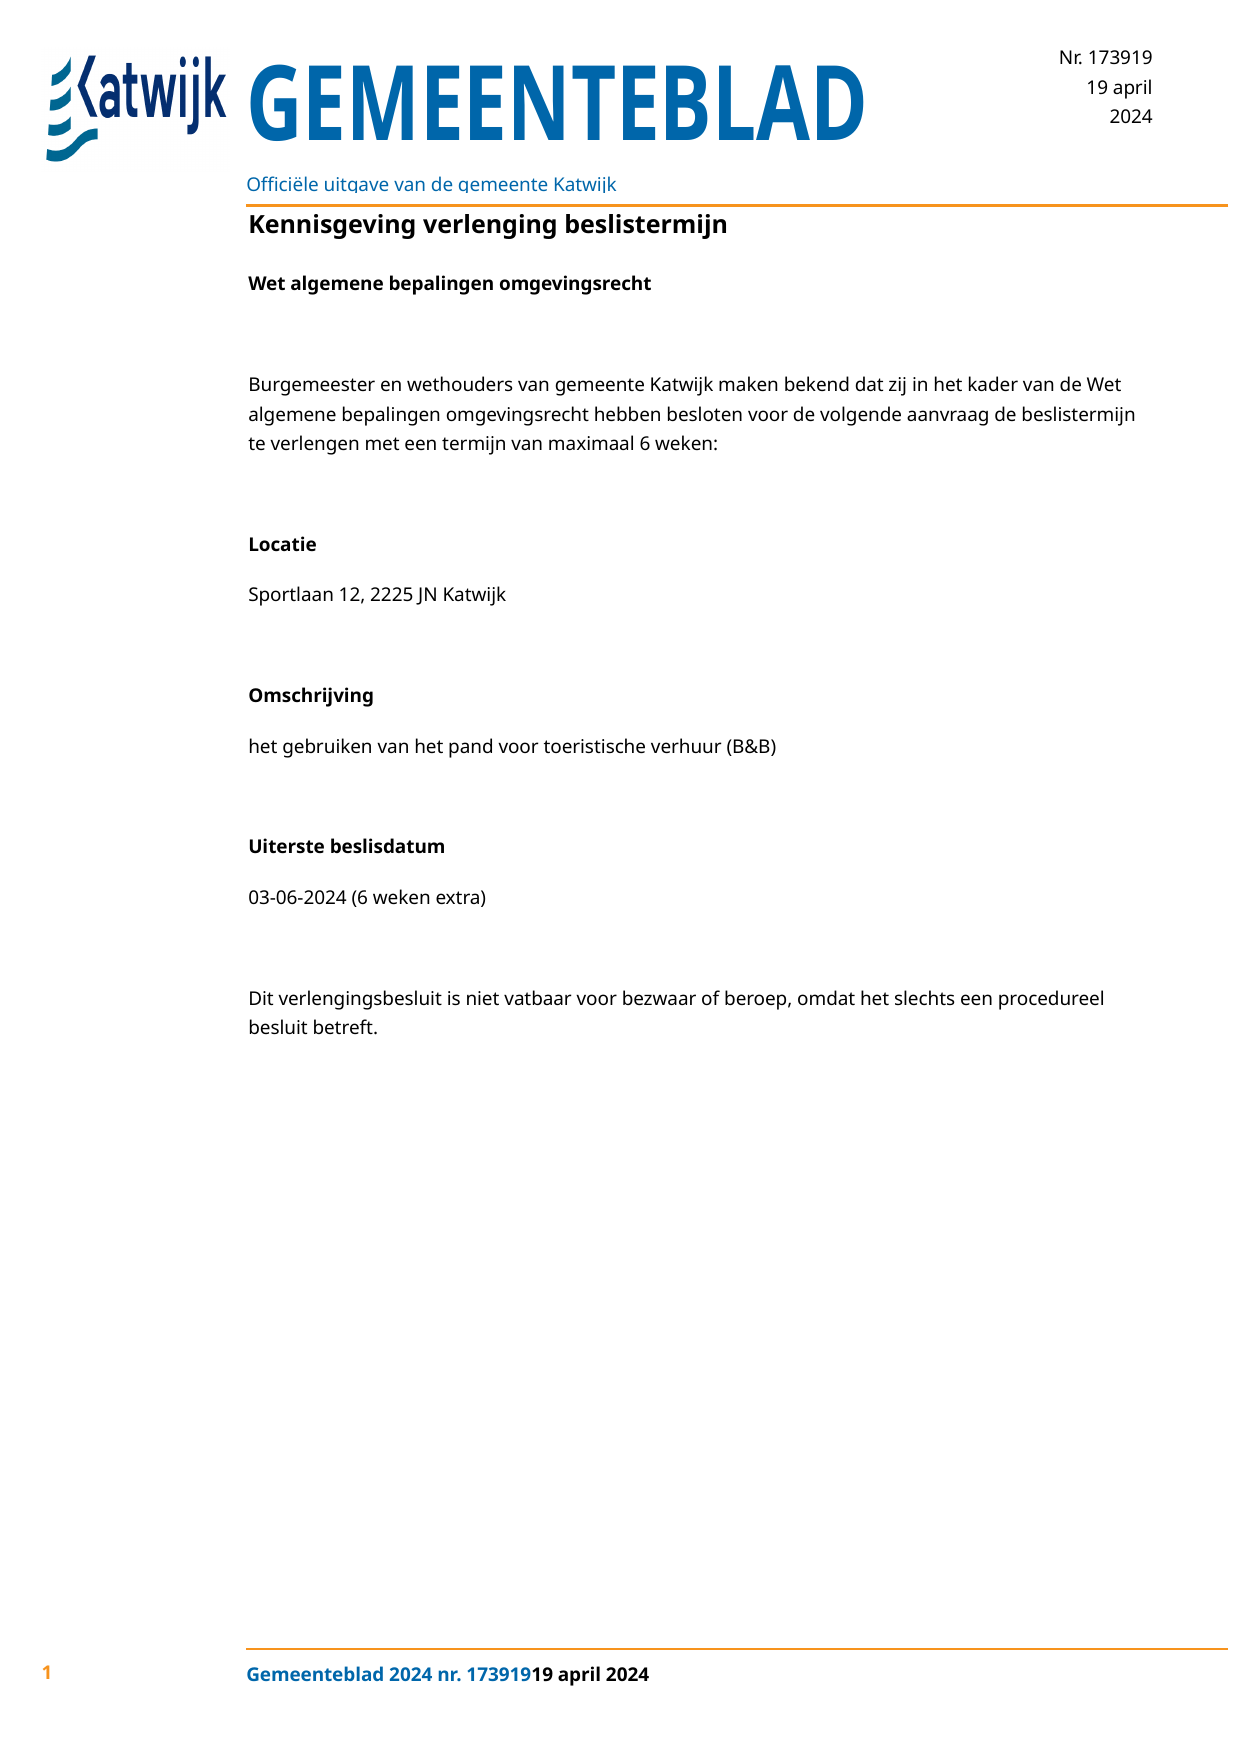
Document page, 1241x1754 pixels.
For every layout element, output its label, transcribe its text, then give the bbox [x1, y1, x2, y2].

text Dit verlengingsbesluit is niet vatbaar voor bezwaar of beroep, omdat het slechts een procedureel besluit betreft. [248, 985, 1152, 1040]
text Wet algemene bepalingen omgevingsrecht [248, 270, 1152, 296]
text 03-06-2024 (6 weken extra) [248, 884, 1152, 910]
text het gebruiken van het pand voor toeristische verhuur (B&B) [248, 733, 1152, 758]
text Locatie [248, 531, 1152, 557]
text Kennisgeving verlenging beslistermijn [248, 207, 1152, 241]
text Sportlaan 12, 2225 JN Katwijk [248, 582, 1152, 607]
text Burgemeester en wethouders van gemeente Katwijk maken bekend dat zij in het kader van de Wet algemene bepalingen omgevingsrecht hebben besloten voor de volgende aanvraag de beslistermijn te verlengen met een termijn van maximaal 6 weken: [248, 371, 1152, 456]
picture [41, 47, 231, 172]
text Uiterste beslisdatum [248, 834, 1152, 859]
text Omschrijving [248, 682, 1152, 708]
